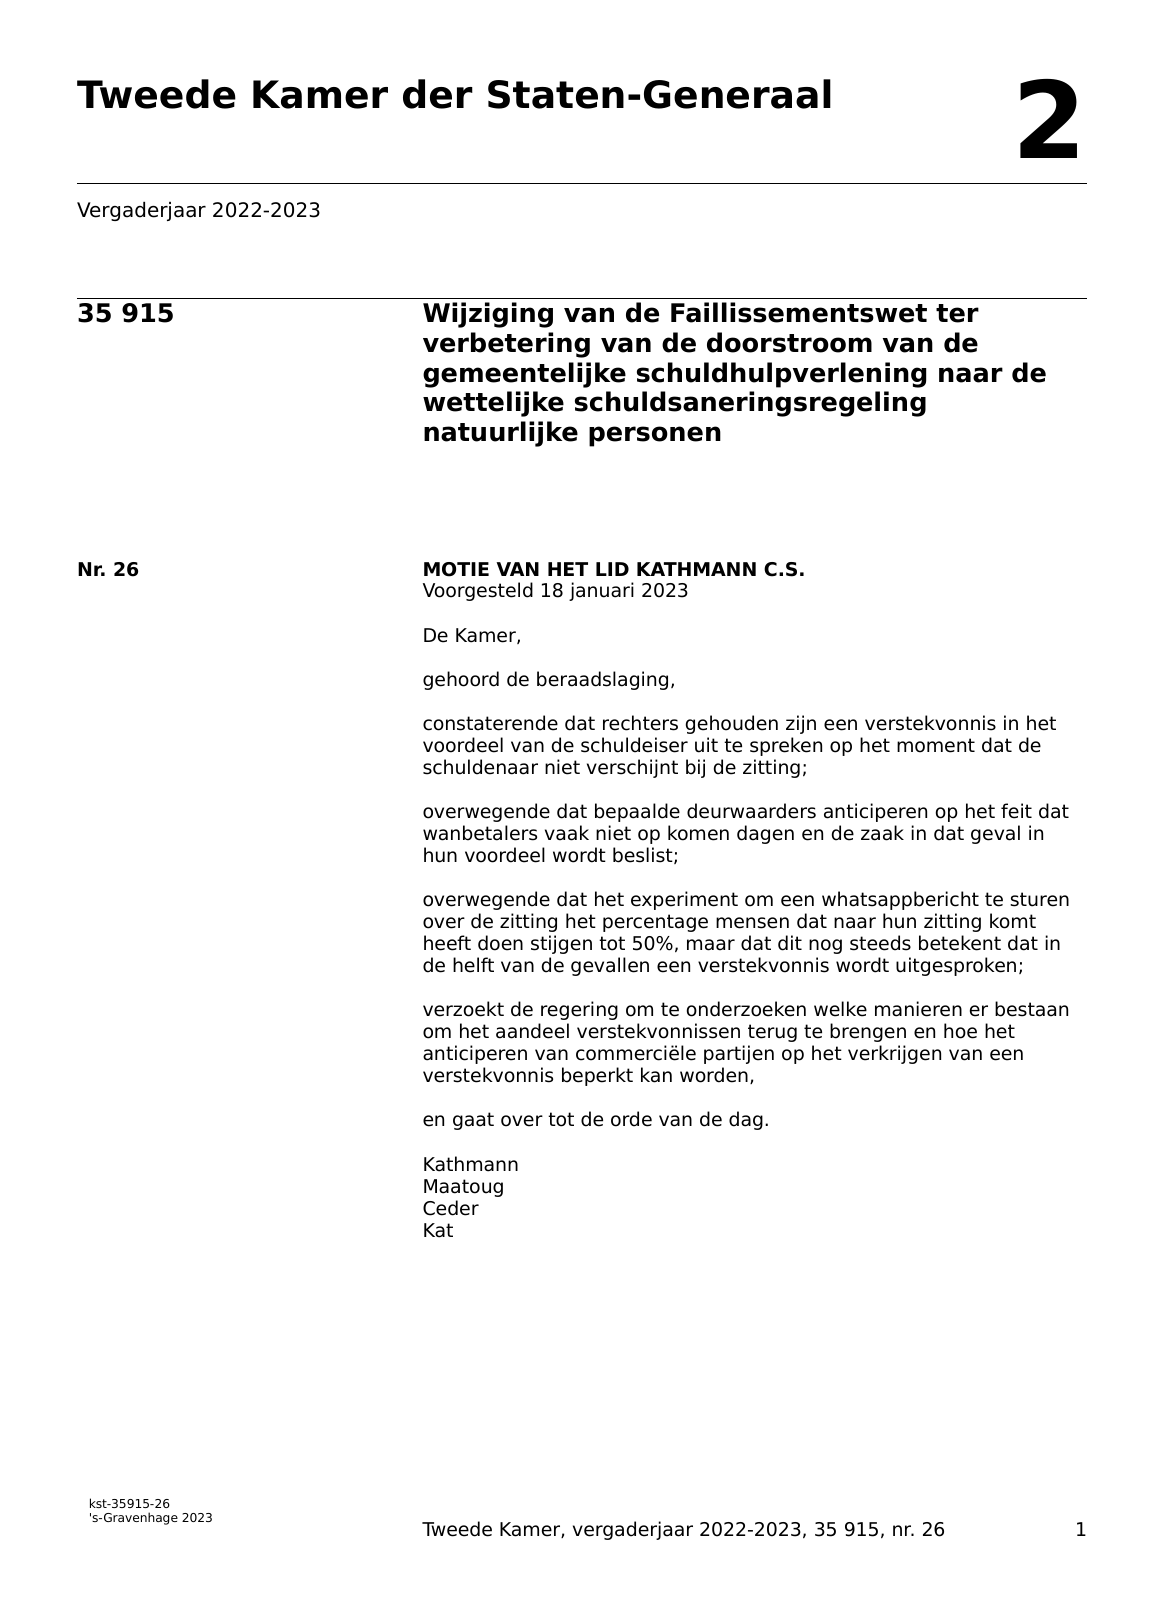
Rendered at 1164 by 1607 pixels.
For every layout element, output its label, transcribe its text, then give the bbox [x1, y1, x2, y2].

text en gaat over tot de orde van de dag. [422, 1109, 1087, 1131]
table_cell Vergaderjaar 2022-2023 [77, 184, 1087, 298]
text De Kamer, [422, 624, 1087, 647]
text Voorgesteld 18 januari 2023 [422, 580, 1087, 602]
text Ceder [422, 1197, 1087, 1219]
subtitle Nr. 26 MOTIE VAN HET LID KATHMANN C.S. [77, 558, 1087, 580]
text Kat [422, 1219, 1087, 1241]
text overwegende dat bepaalde deurwaarders anticiperen op het feit dat wanbetalers vaak niet op komen dagen en de zaak in dat geval in hun voordeel wordt beslist; [422, 801, 1087, 867]
text gehoord de beraadslaging, [422, 669, 1087, 691]
table_header 2 [886, 59, 1087, 183]
text overwegende dat het experiment om een whatsappbericht te sturen over de zitting het percentage mensen dat naar hun zitting komt heeft doen stijgen tot 50%, maar dat dit nog steeds betekent dat in de helft van de gevallen een verstekvonnis wordt uitgesproken; [422, 889, 1087, 977]
subtitle 35 915 Wijziging van de Faillissementswet ter verbetering van de doorstroom van de gemeentelijke schuldhulpverlening naar de wettelijke schuldsaneringsregeling natuurlijke personen [77, 299, 1087, 447]
text constaterende dat rechters gehouden zijn een verstekvonnis in het voordeel van de schuldeiser uit te spreken op het moment dat de schuldenaar niet verschijnt bij de zitting; [422, 713, 1087, 779]
text kst-35915-26 [88, 1497, 323, 1511]
text 's-Gravenhage 2023 [88, 1511, 323, 1525]
text Kathmann [422, 1153, 1087, 1176]
text Maatoug [422, 1176, 1087, 1197]
table_header Tweede Kamer der Staten-Generaal [77, 59, 886, 183]
text verzoekt de regering om te onderzoeken welke manieren er bestaan om het aandeel verstekvonnissen terug te brengen en hoe het anticiperen van commerciële partijen op het verkrijgen van een verstekvonnis beperkt kan worden, [422, 999, 1087, 1087]
